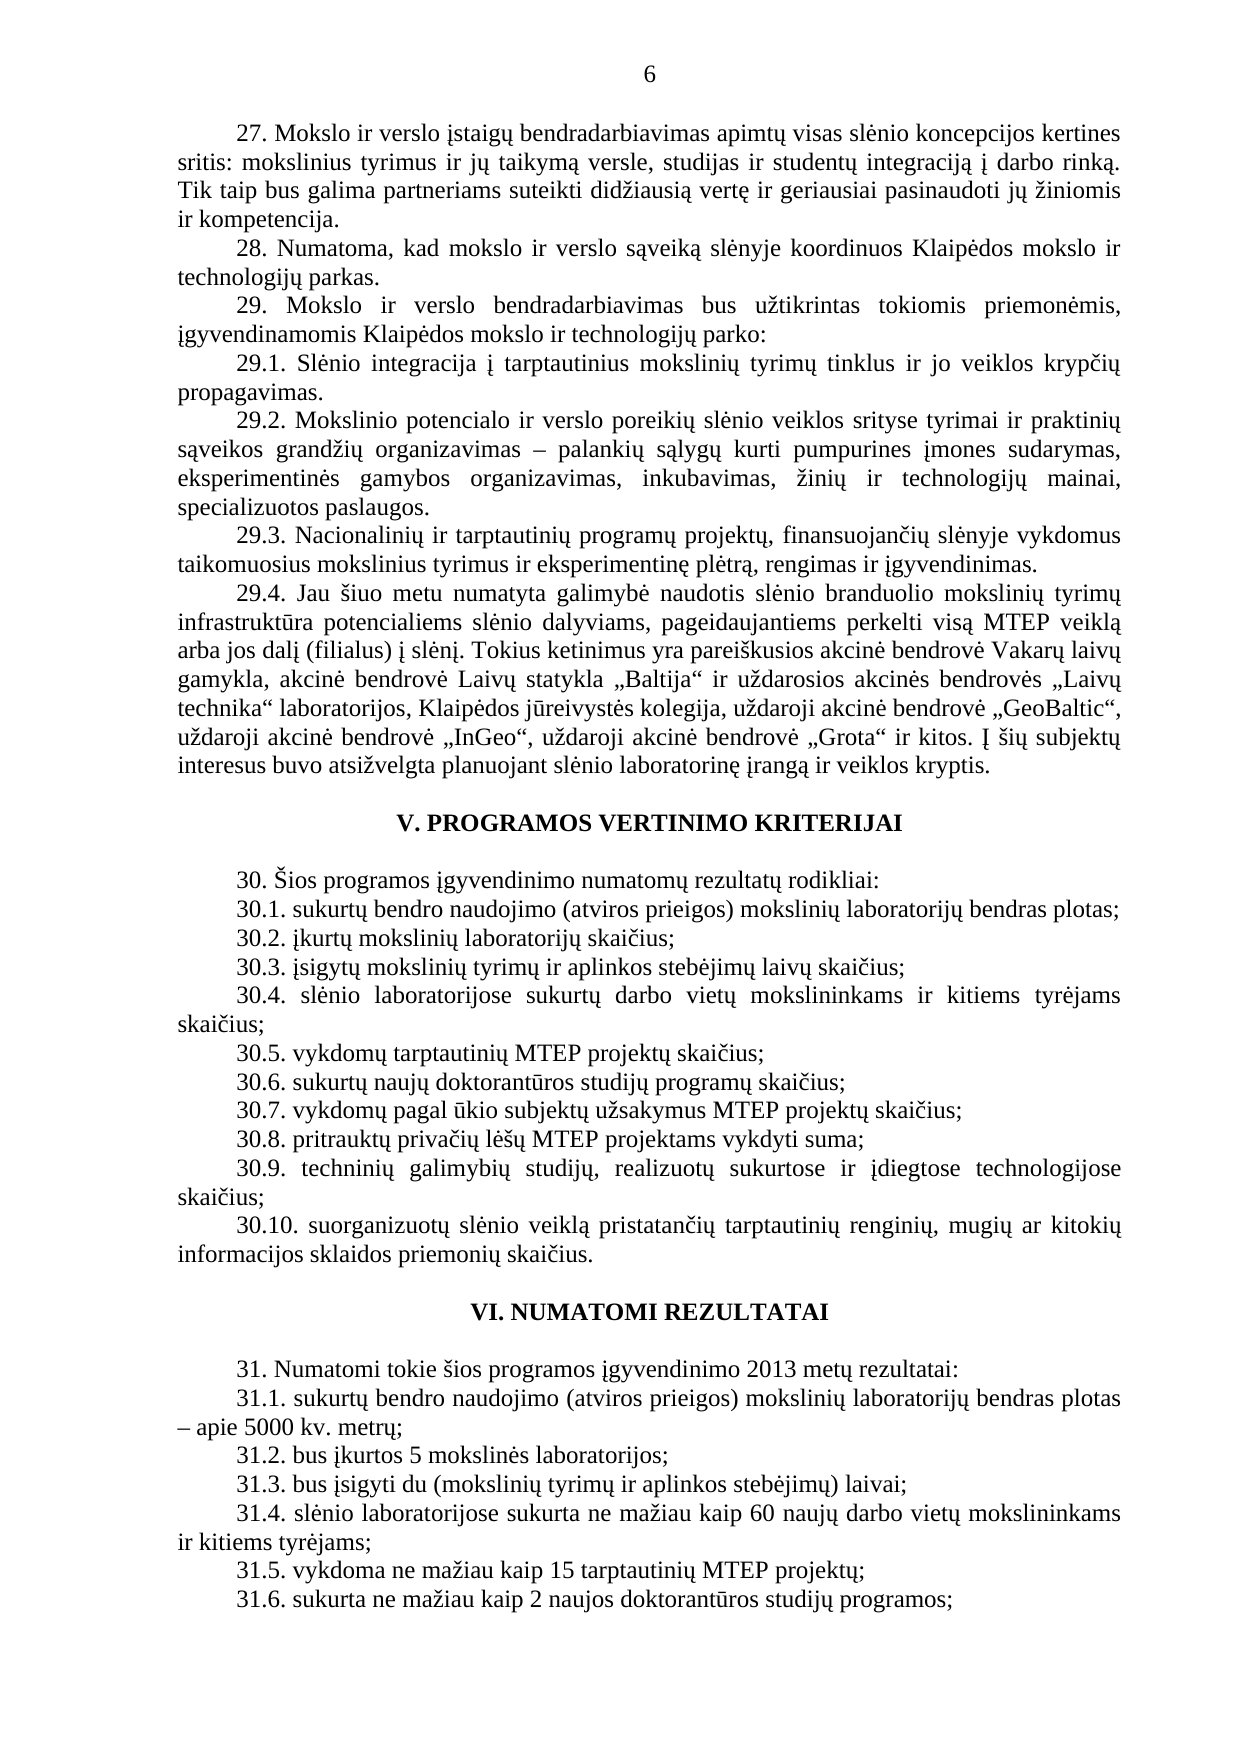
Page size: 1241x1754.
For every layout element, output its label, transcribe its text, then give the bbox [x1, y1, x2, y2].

text 30.3. įsigytų mokslinių tyrimų ir aplinkos stebėjimų laivų skaičius; [177, 952, 1122, 981]
text 29. Mokslo ir verslo bendradarbiavimas bus užtikrintas tokiomis priemonėmis, įgyvendinamomis Klaipėdos mokslo ir technologijų parko: [177, 291, 1122, 348]
text 30.6. sukurtų naujų doktorantūros studijų programų skaičius; [177, 1067, 1122, 1096]
text 31.3. bus įsigyti du (mokslinių tyrimų ir aplinkos stebėjimų) laivai; [177, 1469, 1122, 1498]
text 30.1. sukurtų bendro naudojimo (atviros prieigos) mokslinių laboratorijų bendras plotas; [177, 894, 1122, 923]
text 29.1. Slėnio integracija į tarptautinius mokslinių tyrimų tinklus ir jo veiklos krypčių propagavimas. [177, 348, 1122, 406]
text 30.10. suorganizuotų slėnio veiklą pristatančių tarptautinių renginių, mugių ar kitokių informacijos sklaidos priemonių skaičius. [177, 1211, 1122, 1268]
text 28. Numatoma, kad mokslo ir verslo sąveiką slėnyje koordinuos Klaipėdos mokslo ir technologijų parkas. [177, 233, 1122, 291]
text 31.2. bus įkurtos 5 mokslinės laboratorijos; [177, 1441, 1122, 1469]
text 31.4. slėnio laboratorijose sukurta ne mažiau kaip 60 naujų darbo vietų mokslininkams ir kitiems tyrėjams; [177, 1498, 1122, 1556]
text 31. Numatomi tokie šios programos įgyvendinimo 2013 metų rezultatai: [177, 1354, 1122, 1383]
text V. Programos VERTINIMO KRITERIJAI [177, 808, 1122, 837]
text 30.2. įkurtų mokslinių laboratorijų skaičius; [177, 923, 1122, 952]
text vI. NUMATOMI REZULTATAI [177, 1297, 1122, 1326]
text 30. Šios programos įgyvendinimo numatomų rezultatų rodikliai: [177, 866, 1122, 894]
text 27. Mokslo ir verslo įstaigų bendradarbiavimas apimtų visas slėnio koncepcijos kertines sritis: mokslinius tyrimus ir jų taikymą versle, studijas ir studentų integraciją į darbo rinką. Tik taip bus galima partneriams suteikti didžiausią vertę ir geriausiai pasinaudoti jų žiniomis ir kompetencija. [177, 118, 1122, 233]
text 30.7. vykdomų pagal ūkio subjektų užsakymus MTEP projektų skaičius; [177, 1096, 1122, 1124]
text 29.2. Mokslinio potencialo ir verslo poreikių slėnio veiklos srityse tyrimai ir praktinių sąveikos grandžių organizavimas – palankių sąlygų kurti pumpurines įmones sudarymas, eksperimentinės gamybos organizavimas, inkubavimas, žinių ir technologijų mainai, specializuotos paslaugos. [177, 406, 1122, 521]
text 29.4. Jau šiuo metu numatyta galimybė naudotis slėnio branduolio mokslinių tyrimų infrastruktūra potencialiems slėnio dalyviams, pageidaujantiems perkelti visą MTEP veiklą arba jos dalį (filialus) į slėnį. Tokius ketinimus yra pareiškusios akcinė bendrovė Vakarų laivų gamykla, akcinė bendrovė Laivų statykla „Baltija“ ir uždarosios akcinės bendrovės „Laivų technika“ laboratorijos, Klaipėdos jūreivystės kolegija, uždaroji akcinė bendrovė „GeoBaltic“, uždaroji akcinė bendrovė „InGeo“, uždaroji akcinė bendrovė „Grota“ ir kitos. Į šių subjektų interesus buvo atsižvelgta planuojant slėnio laboratorinę įrangą ir veiklos kryptis. [177, 578, 1122, 779]
text 30.8. pritrauktų privačių lėšų MTEP projektams vykdyti suma; [177, 1124, 1122, 1153]
text 31.5. vykdoma ne mažiau kaip 15 tarptautinių MTEP projektų; [177, 1556, 1122, 1584]
text 30.9. techninių galimybių studijų, realizuotų sukurtose ir įdiegtose technologijose skaičius; [177, 1153, 1122, 1211]
text 31.6. sukurta ne mažiau kaip 2 naujos doktorantūros studijų programos; [177, 1584, 1122, 1613]
text 31.1. sukurtų bendro naudojimo (atviros prieigos) mokslinių laboratorijų bendras plotas – apie 5000 kv. metrų; [177, 1383, 1122, 1441]
text 29.3. Nacionalinių ir tarptautinių programų projektų, finansuojančių slėnyje vykdomus taikomuosius mokslinius tyrimus ir eksperimentinę plėtrą, rengimas ir įgyvendinimas. [177, 521, 1122, 578]
text 30.5. vykdomų tarptautinių MTEP projektų skaičius; [177, 1038, 1122, 1067]
text 30.4. slėnio laboratorijose sukurtų darbo vietų mokslininkams ir kitiems tyrėjams skaičius; [177, 981, 1122, 1038]
